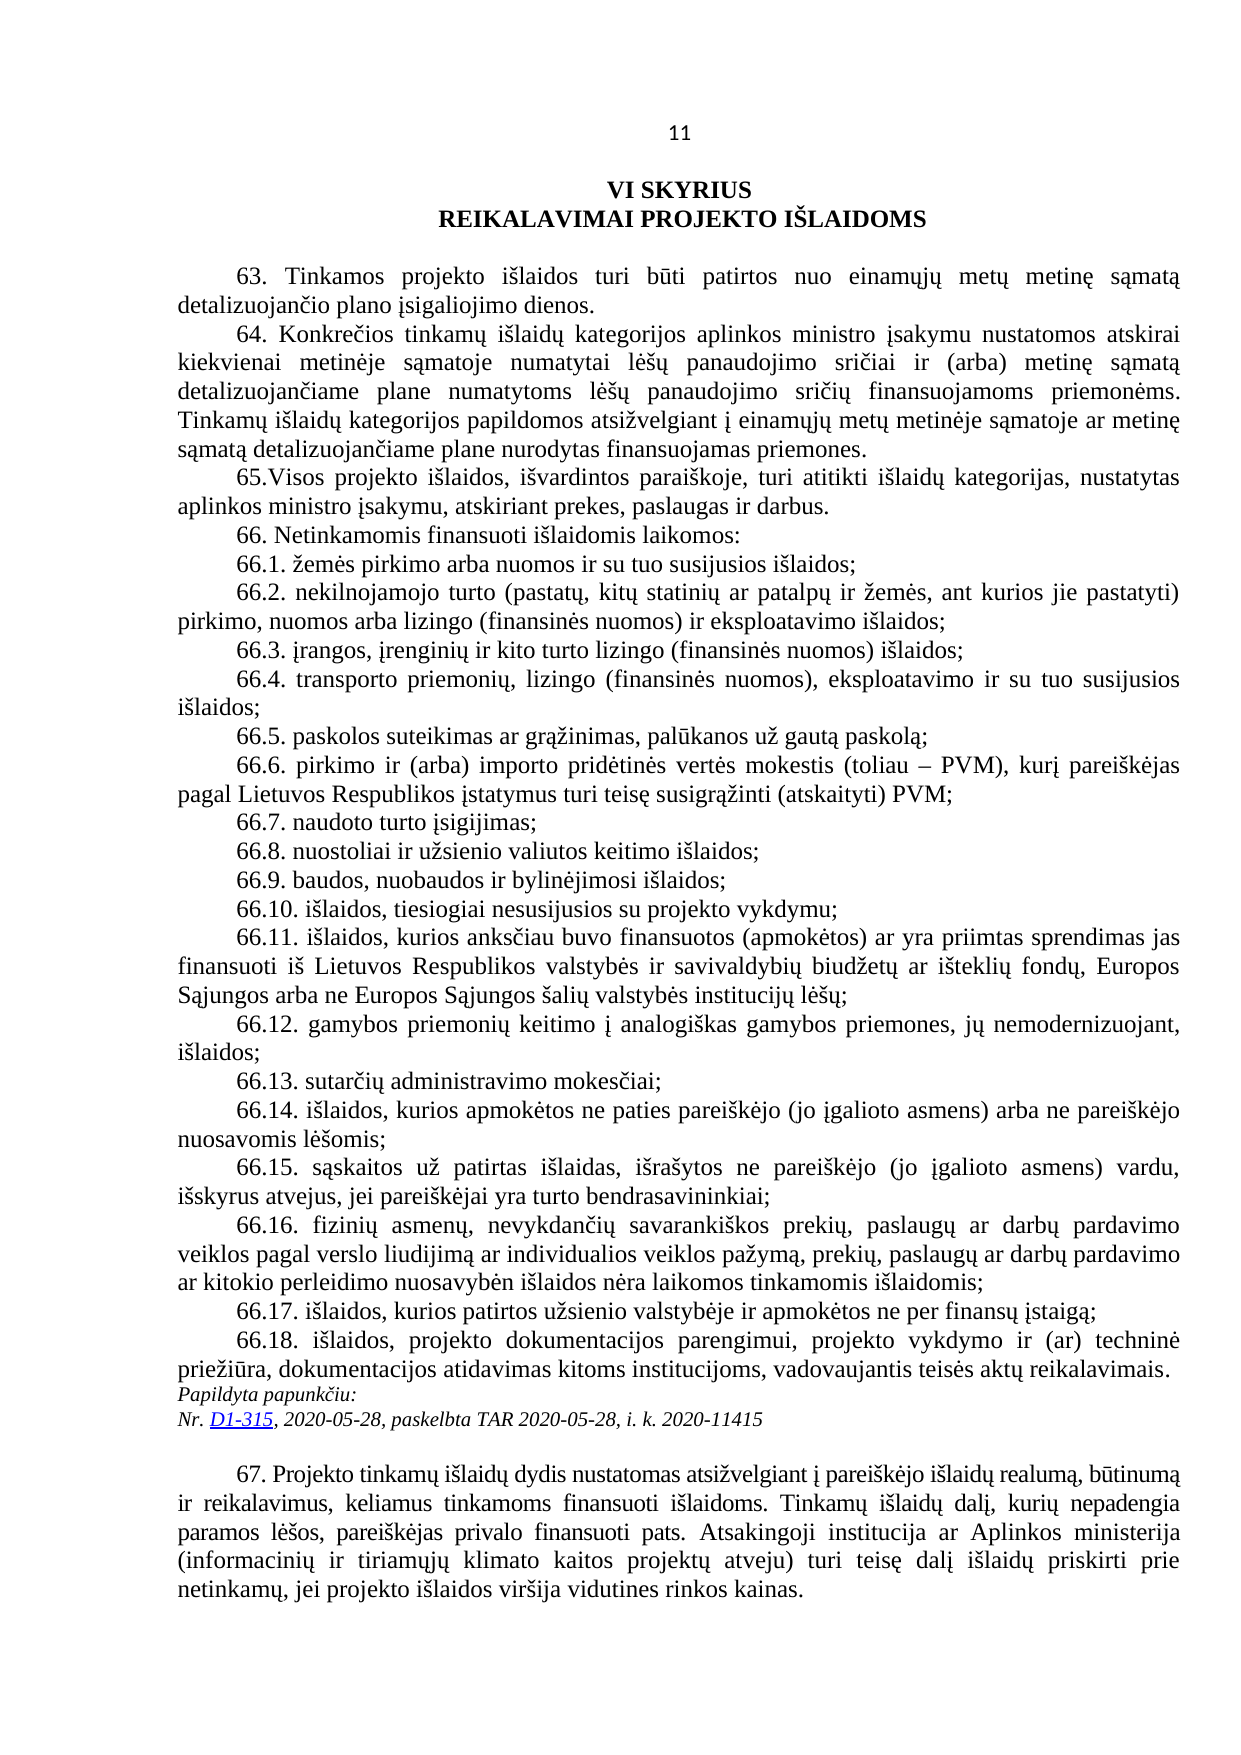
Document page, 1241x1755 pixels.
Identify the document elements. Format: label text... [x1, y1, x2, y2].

text 66.12. gamybos priemonių keitimo į analogiškas gamybos priemones, jų nemodernizuojant, išlaidos; [177, 1009, 1181, 1066]
text 66.2. nekilnojamojo turto (pastatų, kitų statinių ar patalpų ir žemės, ant kurios jie pastatyti) pirkimo, nuomos arba lizingo (finansinės nuomos) ir eksploatavimo išlaidos; [177, 577, 1181, 635]
text 66.8. nuostoliai ir užsienio valiutos keitimo išlaidos; [177, 836, 1181, 865]
text 66.5. paskolos suteikimas ar grąžinimas, palūkanos už gautą paskolą; [177, 721, 1181, 750]
text VI SKYRIUS [177, 175, 1181, 204]
text Papildyta papunkčiu: [177, 1382, 1181, 1406]
text 66.6. pirkimo ir (arba) importo pridėtinės vertės mokestis (toliau – PVM), kurį pareiškėjas pagal Lietuvos Respublikos įstatymus turi teisę susigrąžinti (atskaityti) PVM; [177, 750, 1181, 807]
text 66.7. naudoto turto įsigijimas; [177, 807, 1181, 836]
text 66.16. fizinių asmenų, nevykdančių savarankiškos prekių, paslaugų ar darbų pardavimo veiklos pagal verslo liudijimą ar individualios veiklos pažymą, prekių, paslaugų ar darbų pardavimo ar kitokio perleidimo nuosavybėn išlaidos nėra laikomos tinkamomis išlaidomis; [177, 1210, 1181, 1296]
text 64. Konkrečios tinkamų išlaidų kategorijos aplinkos ministro įsakymu nustatomos atskirai kiekvienai metinėje sąmatoje numatytai lėšų panaudojimo sričiai ir (arba) metinę sąmatą detalizuojančiame plane numatytoms lėšų panaudojimo sričių finansuojamoms priemonėms. Tinkamų išlaidų kategorijos papildomos atsižvelgiant į einamųjų metų metinėje sąmatoje ar metinę sąmatą detalizuojančiame plane nurodytas finansuojamas priemones. [177, 319, 1181, 462]
text 66. Netinkamomis finansuoti išlaidomis laikomos: [177, 520, 1181, 549]
text 66.17. išlaidos, kurios patirtos užsienio valstybėje ir apmokėtos ne per finansų įstaigą; [177, 1296, 1181, 1325]
text 66.14. išlaidos, kurios apmokėtos ne paties pareiškėjo (jo įgalioto asmens) arba ne pareiškėjo nuosavomis lėšomis; [177, 1095, 1181, 1152]
text 67. Projekto tinkamų išlaidų dydis nustatomas atsižvelgiant į pareiškėjo išlaidų realumą, būtinumą ir reikalavimus, keliamus tinkamoms finansuoti išlaidoms. Tinkamų išlaidų dalį, kurių nepadengia paramos lėšos, pareiškėjas privalo finansuoti pats. Atsakingoji institucija ar Aplinkos ministerija (informacinių ir tiriamųjų klimato kaitos projektų atveju) turi teisę dalį išlaidų priskirti prie netinkamų, jei projekto išlaidos viršija vidutines rinkos kainas. [177, 1459, 1181, 1603]
text 66.10. išlaidos, tiesiogiai nesusijusios su projekto vykdymu; [177, 894, 1181, 922]
text 66.9. baudos, nuobaudos ir bylinėjimosi išlaidos; [177, 865, 1181, 894]
text 65.Visos projekto išlaidos, išvardintos paraiškoje, turi atitikti išlaidų kategorijas, nustatytas aplinkos ministro įsakymu, atskiriant prekes, paslaugas ir darbus. [177, 462, 1181, 520]
text Nr. D1-315, 2020-05-28, paskelbta TAR 2020-05-28, i. k. 2020-11415 [177, 1406, 1181, 1431]
text 66.1. žemės pirkimo arba nuomos ir su tuo susijusios išlaidos; [177, 549, 1181, 577]
text 63. Tinkamos projekto išlaidos turi būti patirtos nuo einamųjų metų metinę sąmatą detalizuojančio plano įsigaliojimo dienos. [177, 261, 1181, 319]
text 66.4. transporto priemonių, lizingo (finansinės nuomos), eksploatavimo ir su tuo susijusios išlaidos; [177, 664, 1181, 721]
text 66.3. įrangos, įrenginių ir kito turto lizingo (finansinės nuomos) išlaidos; [177, 635, 1181, 664]
text 66.11. išlaidos, kurios anksčiau buvo finansuotos (apmokėtos) ar yra priimtas sprendimas jas finansuoti iš Lietuvos Respublikos valstybės ir savivaldybių biudžetų ar išteklių fondų, Europos Sąjungos arba ne Europos Sąjungos šalių valstybės institucijų lėšų; [177, 922, 1181, 1009]
text 66.13. sutarčių administravimo mokesčiai; [177, 1066, 1181, 1095]
text 66.15. sąskaitos už patirtas išlaidas, išrašytos ne pareiškėjo (jo įgalioto asmens) vardu, išskyrus atvejus, jei pareiškėjai yra turto bendrasavininkiai; [177, 1152, 1181, 1210]
text 66.18. išlaidos, projekto dokumentacijos parengimui, projekto vykdymo ir (ar) techninė priežiūra, dokumentacijos atidavimas kitoms institucijoms, vadovaujantis teisės aktų reikalavimais. [177, 1325, 1181, 1382]
text REIKALAVIMAI PROJEKTO IŠLAIDOMS [177, 204, 1181, 232]
